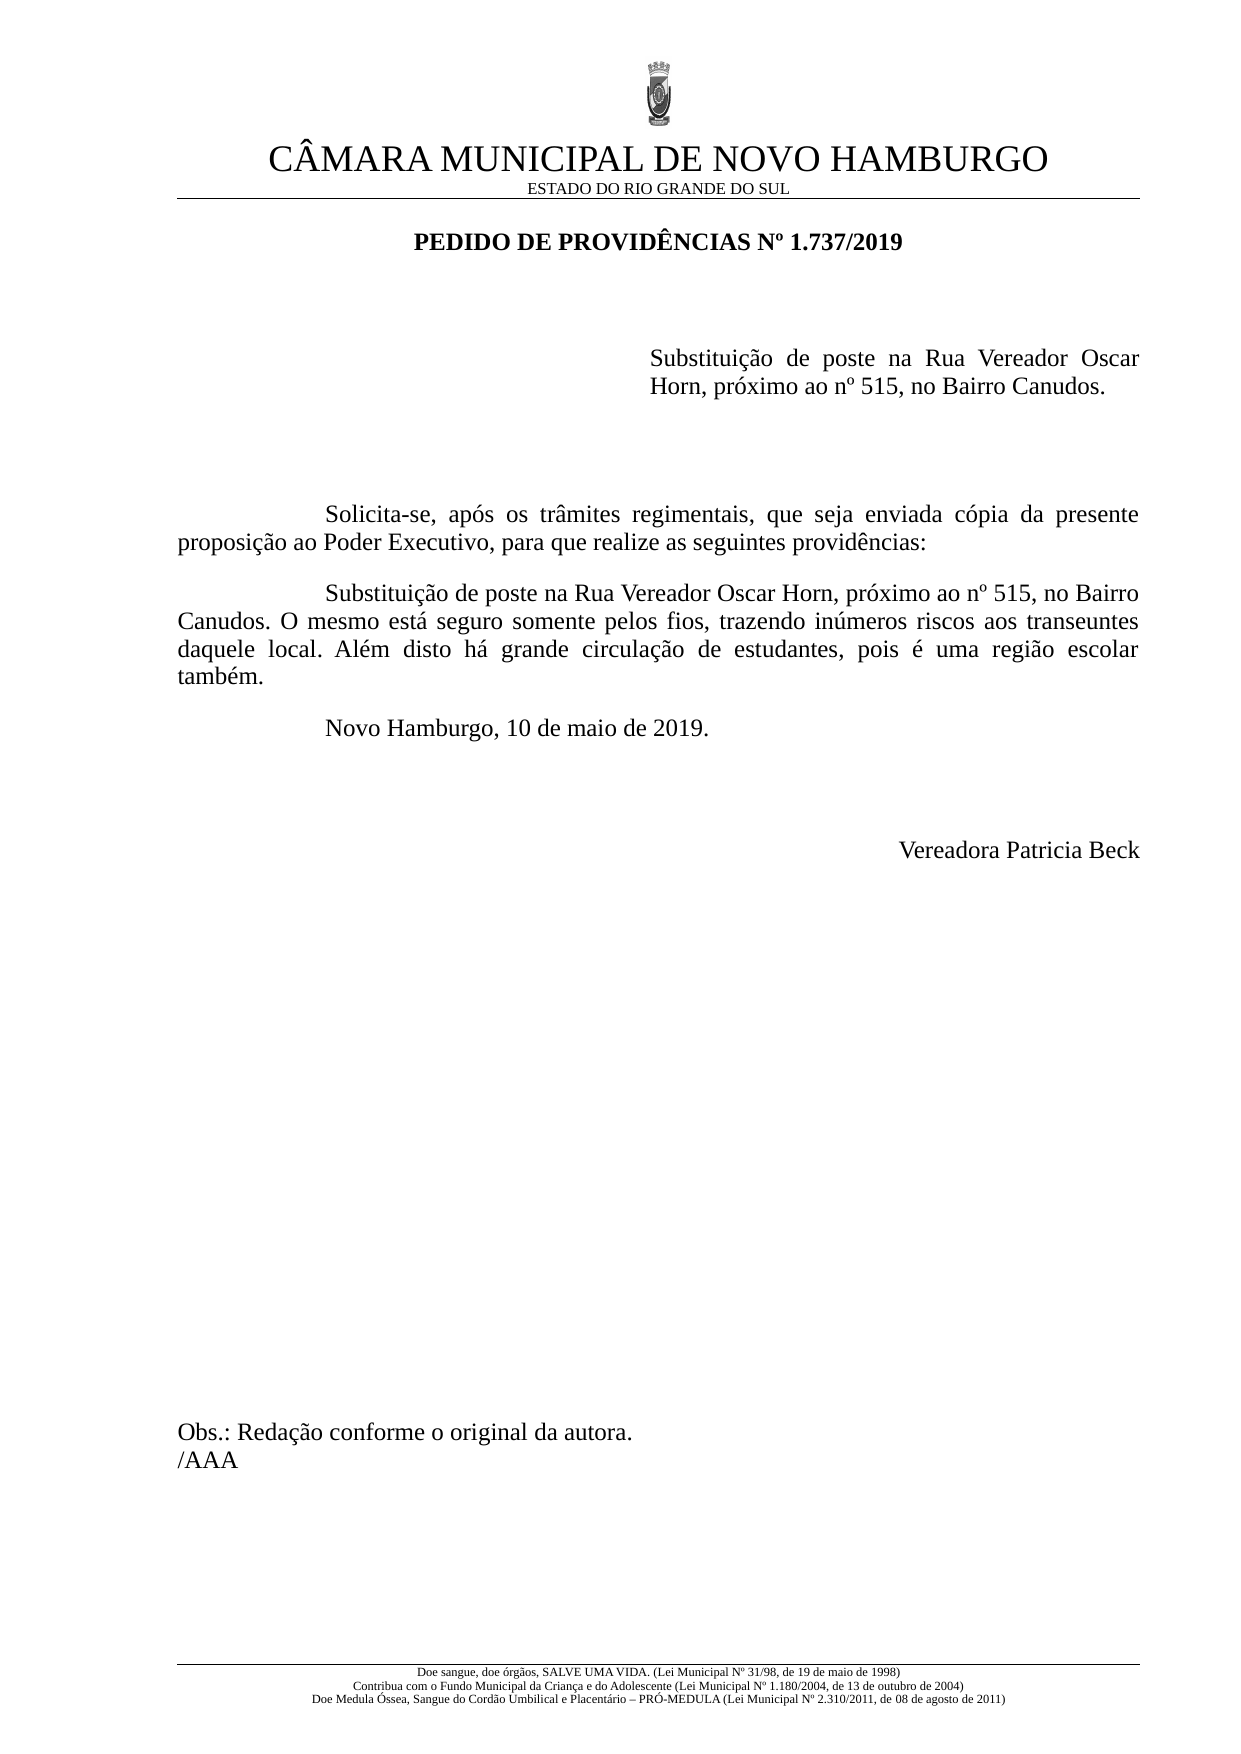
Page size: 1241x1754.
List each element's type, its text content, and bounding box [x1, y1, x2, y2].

text Substituição de poste na Rua Vereador Oscar Horn, próximo ao nº 515, no Bairro Canudos. [649, 344, 1140, 400]
text Obs.: Redação conforme o original da autora. [177, 1418, 1140, 1446]
text Solicita-se, após os trâmites regimentais, que seja enviada cópia da presente proposição ao Poder Executivo, para que realize as seguintes providências: [177, 500, 1140, 556]
text Vereadora Patricia Beck [177, 836, 1140, 864]
text Substituição de poste na Rua Vereador Oscar Horn, próximo ao nº 515, no Bairro Canudos. O mesmo está seguro somente pelos fios, trazendo inúmeros riscos aos transeuntes daquele local. Além disto há grande circulação de estudantes, pois é uma região escolar também. [177, 579, 1140, 690]
text PEDIDO DE PROVIDÊNCIAS Nº 1.737/2019 [177, 228, 1140, 256]
text /AAA [177, 1446, 1140, 1473]
text Novo Hamburgo, 10 de maio de 2019. [177, 714, 1140, 741]
